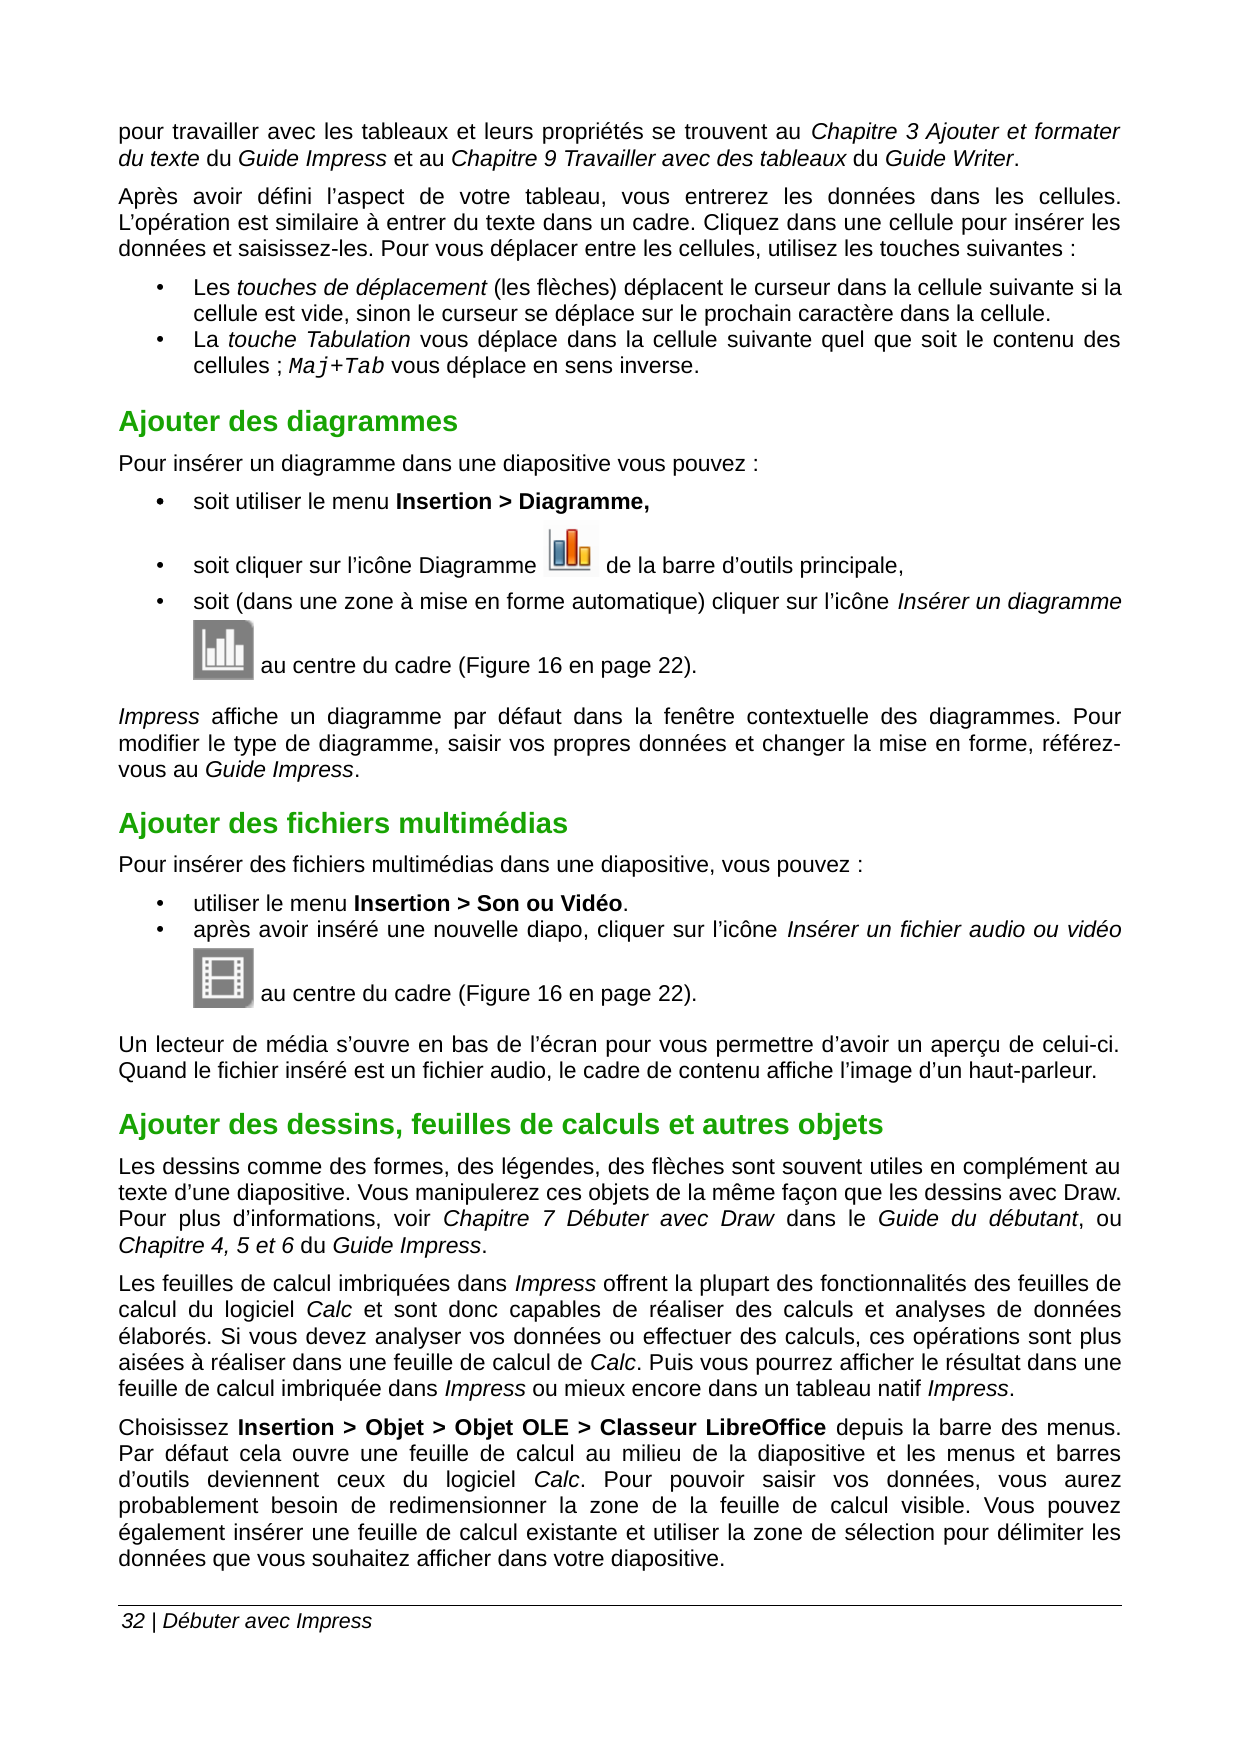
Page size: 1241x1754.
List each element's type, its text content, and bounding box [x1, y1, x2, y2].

text Un lecteur de média s’ouvre en bas de l’écran pour vous permettre d’avoir un aperçu de celui-ci. Quand le fichier inséré est un fichier audio, le cadre de contenu affiche l’image d’un haut-parleur. [118, 1031, 1122, 1084]
picture [193, 948, 254, 1008]
subtitle Ajouter des dessins, feuilles de calculs et autres objets [118, 1107, 1122, 1141]
picture [193, 620, 254, 680]
picture [543, 520, 600, 577]
text Pour insérer des fichiers multimédias dans une diapositive, vous pouvez : [118, 851, 1122, 878]
text Les dessins comme des formes, des légendes, des flèches sont souvent utiles en complément au texte d’une diapositive. Vous manipulerez ces objets de la même façon que les dessins avec Draw. Pour plus d’informations, voir Chapitre 7 Débuter avec Draw dans le Guide du débutant, ou Chapitre 4, 5 et 6 du Guide Impress. [118, 1153, 1122, 1258]
text pour travailler avec les tableaux et leurs propriétés se trouvent au Chapitre 3 Ajouter et formater du texte du Guide Impress et au Chapitre 9 Travailler avec des tableaux du Guide Writer. [118, 118, 1122, 171]
text Choisissez Insertion > Objet > Objet OLE > Classeur LibreOffice depuis la barre des menus. Par défaut cela ouvre une feuille de calcul au milieu de la diapositive et les menus et barres d’outils deviennent ceux du logiciel Calc. Pour pouvoir saisir vos données, vous aurez probablement besoin de redimensionner la zone de la feuille de calcul visible. Vous pouvez également insérer une feuille de calcul existante et utiliser la zone de sélection pour délimiter les données que vous souhaitez afficher dans votre diapositive. [118, 1413, 1122, 1572]
list soit (dans une zone à mise en forme automatique) cliquer sur l’icône Insérer un diagramme au centre du cadre (Figure 16 en page 22). [156, 588, 1122, 692]
subtitle Ajouter des fichiers multimédias [118, 806, 1122, 839]
list soit cliquer sur l’icône Diagramme de la barre d’outils principale, [156, 514, 1122, 588]
list utiliser le menu Insertion > Son ou Vidéo. [156, 889, 1122, 916]
list Les touches de déplacement (les flèches) déplacent le curseur dans la cellule suivante si la cellule est vide, sinon le curseur se déplace sur le prochain caractère dans la cellule. [156, 273, 1122, 326]
subtitle Ajouter des diagrammes [118, 404, 1122, 438]
text Impress affiche un diagramme par défaut dans la fenêtre contextuelle des diagrammes. Pour modifier le type de diagramme, saisir vos propres données et changer la mise en forme, référez-vous au Guide Impress. [118, 703, 1122, 782]
list La touche Tabulation vous déplace dans la cellule suivante quel que soit le contenu des cellules ; Maj+Tab vous déplace en sens inverse. [156, 326, 1122, 381]
text Les feuilles de calcul imbriquées dans Impress offrent la plupart des fonctionnalités des feuilles de calcul du logiciel Calc et sont donc capables de réaliser des calculs et analyses de données élaborés. Si vous devez analyser vos données ou effectuer des calculs, ces opérations sont plus aisées à réaliser dans une feuille de calcul de Calc. Puis vous pourrez afficher le résultat dans une feuille de calcul imbriquée dans Impress ou mieux encore dans un tableau natif Impress. [118, 1270, 1122, 1402]
text Pour insérer un diagramme dans une diapositive vous pouvez : [118, 450, 1122, 476]
list soit utiliser le menu Insertion > Diagramme, [156, 488, 1122, 514]
text Après avoir défini l’aspect de votre tableau, vous entrerez les données dans les cellules. L’opération est similaire à entrer du texte dans un cadre. Cliquez dans une cellule pour insérer les données et saisissez-les. Pour vous déplacer entre les cellules, utilisez les touches suivantes : [118, 183, 1122, 262]
list après avoir inséré une nouvelle diapo, cliquer sur l’icône Insérer un fichier audio ou vidéo au centre du cadre (Figure 16 en page 22). [156, 916, 1122, 1019]
